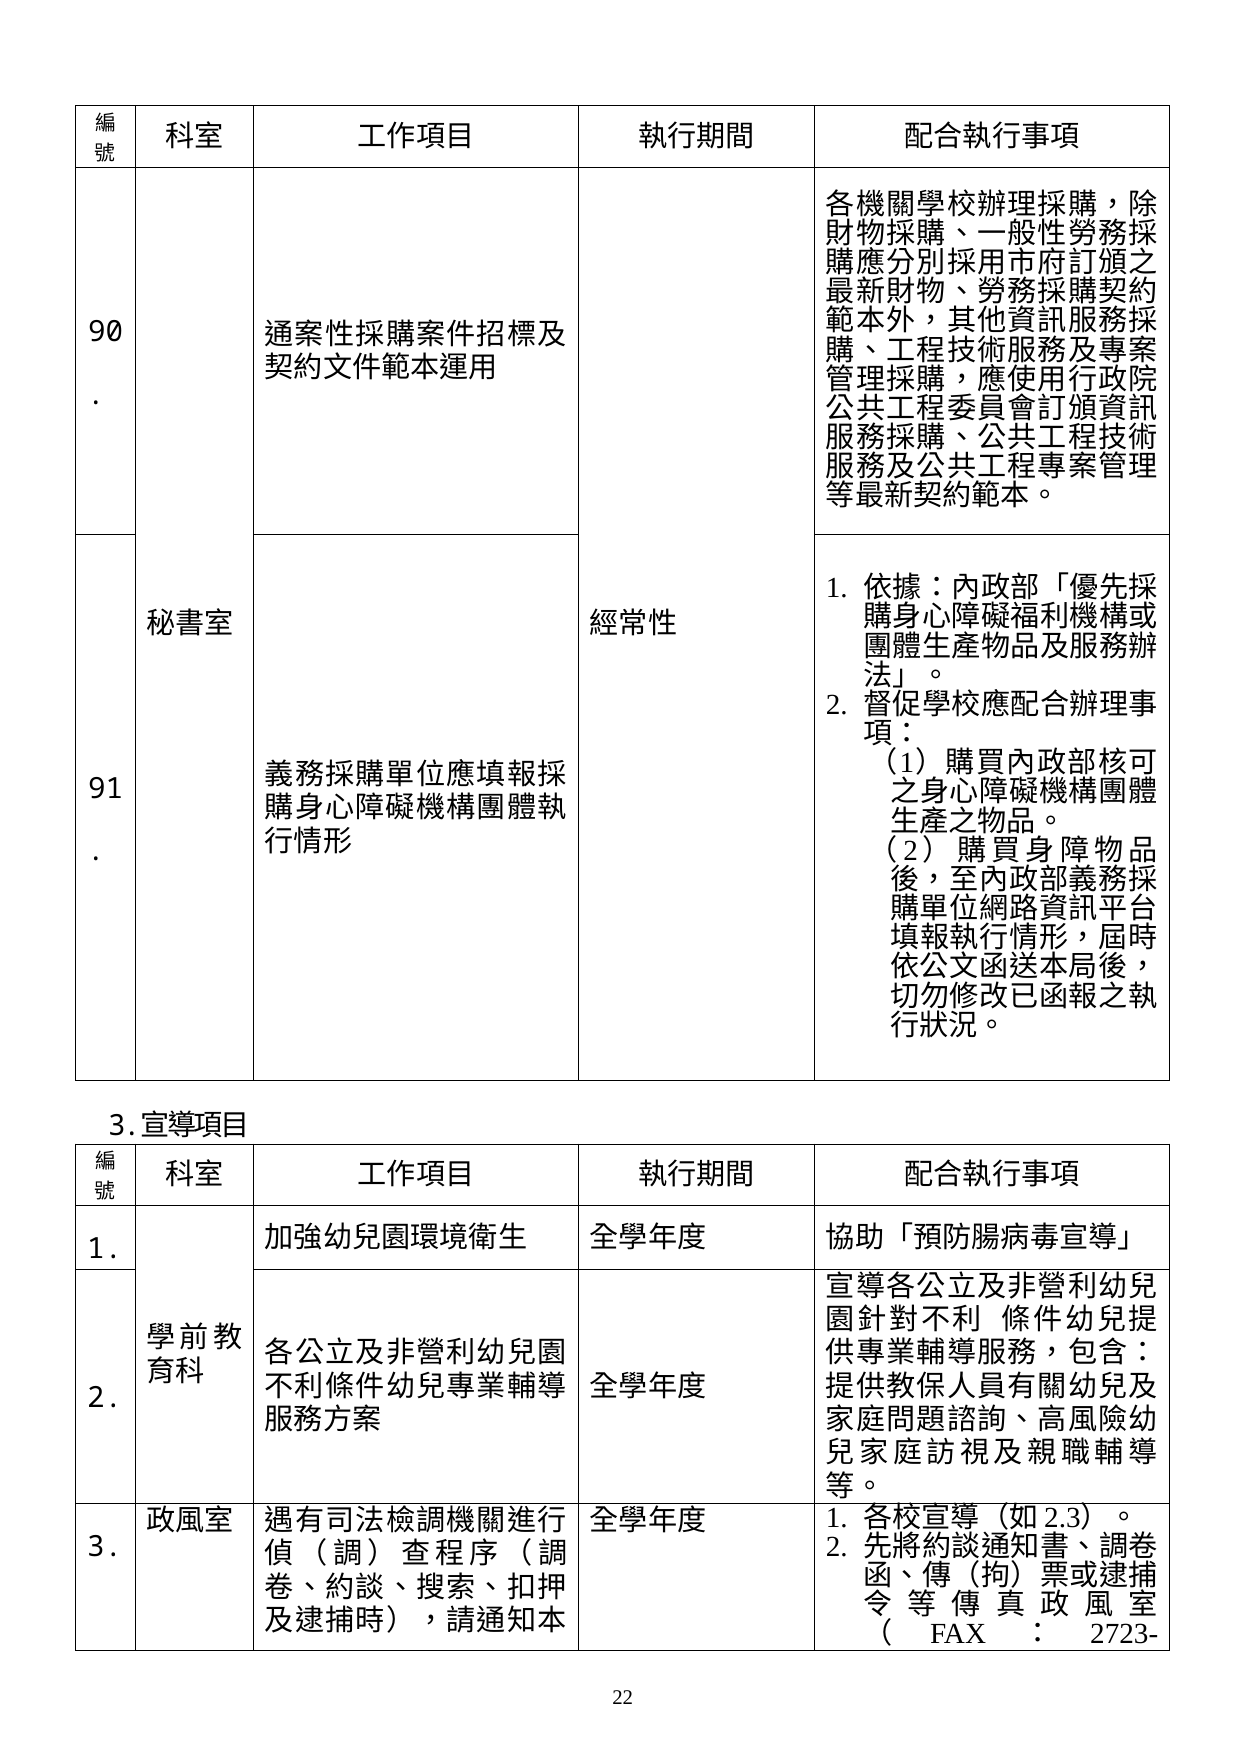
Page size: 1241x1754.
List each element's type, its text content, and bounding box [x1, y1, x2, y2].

table_cell 通案性採購案件招標及契約文件範本運用 [254, 168, 578, 534]
table_cell 加強幼兒園環境衛生 [254, 1206, 578, 1268]
table_cell 政風室 [136, 1504, 253, 1650]
table_cell 義務採購單位應填報採購身心障礙機構團體執行情形 [254, 535, 578, 1080]
table_cell 經常性 [579, 168, 814, 1080]
table_cell [76, 535, 135, 1080]
table_cell 依據：內政部「優先採購身心障礙福利機構或團體生產物品及服務辦法」。 督促學校應配合辦理事項： （1）購買內政部核可之身心障礙機構團體生產之物品。 （2）購買身障物品後，至內政部義務採購單位網路資訊平台填報執行情形，屆時依公文函送本局後，切勿修改已函報之執行狀況。 [815, 535, 1169, 1080]
table_header 科室 [136, 106, 253, 167]
table_header 執行期間 [579, 1145, 814, 1205]
table_cell 全學年度 [579, 1206, 814, 1268]
table_cell [76, 168, 135, 534]
table_cell 各機關學校辦理採購，除財物採購、一般性勞務採購應分別採用市府訂頒之最新財物、勞務採購契約範本外，其他資訊服務採購、工程技術服務及專案管理採購，應使用行政院公共工程委員會訂頒資訊服務採購、公共工程技術服務及公共工程專案管理等最新契約範本。 [815, 168, 1169, 534]
table_header 編號 [76, 106, 135, 167]
text 3.宣導項目 [108, 1081, 1137, 1143]
table_cell 全學年度 [579, 1270, 814, 1503]
table_header 科室 [136, 1145, 253, 1205]
table_header 工作項目 [254, 1145, 578, 1205]
table_cell 宣導各公立及非營利幼兒園針對不利 條件幼兒提供專業輔導服務，包含：提供教保人員有關幼兒及家庭問題諮詢、高風險幼兒家庭訪視及親職輔導等。 [815, 1270, 1169, 1503]
table_header 配合執行事項 [815, 1145, 1169, 1205]
table_header 編號 [76, 1145, 135, 1205]
table_cell 秘書室 [136, 168, 253, 1080]
table_cell [76, 1206, 135, 1268]
table_cell 各校宣導（如2.3）。 先將約談通知書、調卷函、傳（拘）票或逮捕令等傳真政風室（FAX：2723-7714）。 政風室將派員協助應詢（訊）及相關因應作為。 [815, 1504, 1169, 1650]
table_header 配合執行事項 [815, 106, 1169, 167]
table_cell [76, 1504, 135, 1650]
table_header 工作項目 [254, 106, 578, 167]
table_cell 全學年度 [579, 1504, 814, 1650]
table_header 執行期間 [579, 106, 814, 167]
table_cell 協助「預防腸病毒宣導」 [815, 1206, 1169, 1268]
table_cell 各公立及非營利幼兒園不利條件幼兒專業輔導服務方案 [254, 1270, 578, 1503]
table_cell 學前教育科 [136, 1206, 253, 1503]
table_cell 遇有司法檢調機關進行偵（調）查程序（調卷、約談、搜索、扣押及逮捕時），請通知本 [254, 1504, 578, 1650]
table_cell [76, 1270, 135, 1503]
